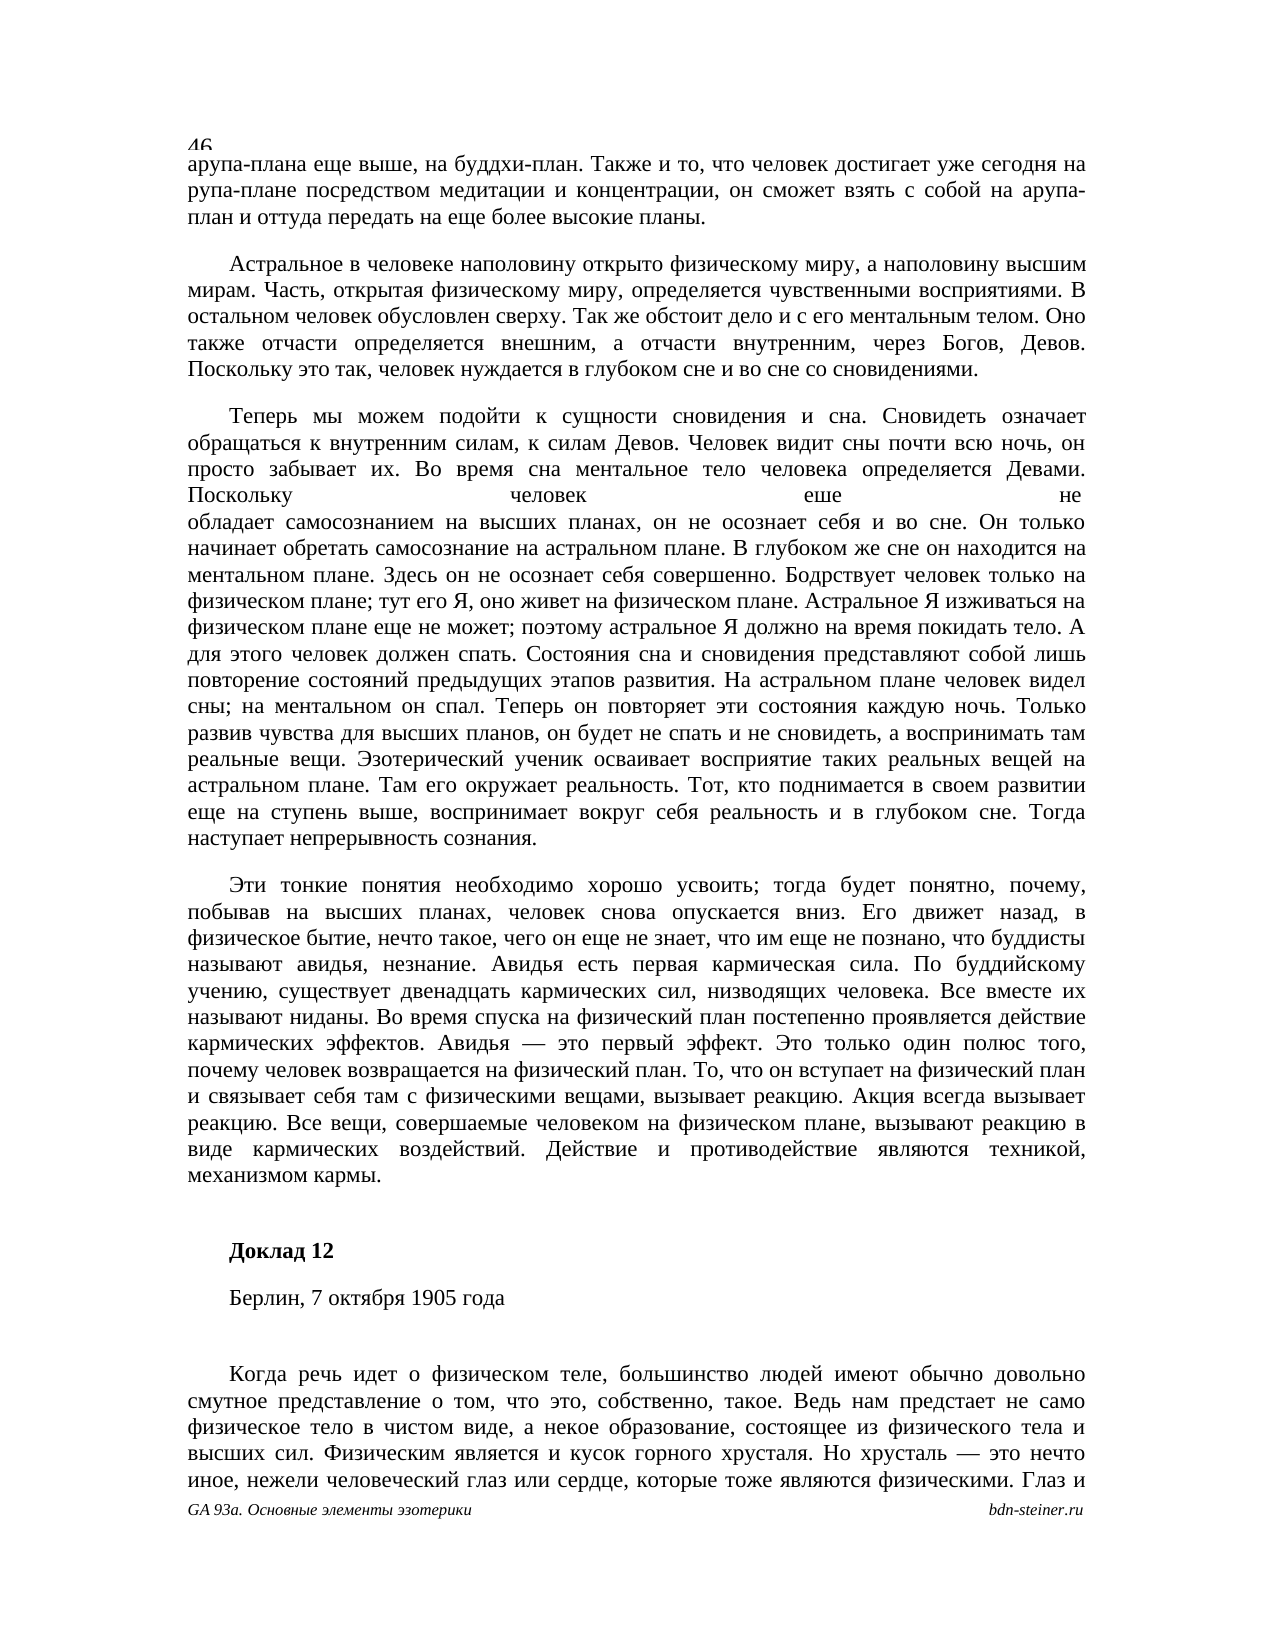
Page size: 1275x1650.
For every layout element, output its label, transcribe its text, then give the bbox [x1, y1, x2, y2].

text Теперь мы можем подойти к сущности сновидения и сна. Сновидеть означает обращаться к внутренним силам, к силам Девов. Человек видит сны почти всю ночь, он просто забывает их. Во время сна ментальное тело человека определяется Девами. Поскольку человек еше не обладает самосознанием на высших планах, он не осознает себя и во сне. Он только начинает обретать самосознание на астральном плане. В глубоком же сне он находится на ментальном плане. Здесь он не осознает себя совершенно. Бодрствует человек только на физическом плане; тут его Я, оно живет на физическом плане. Астральное Я изживаться на физическом плане еще не может; поэтому астральное Я должно на время покидать тело. А для этого человек должен спать. Состояния сна и сновидения представляют собой лишь повторение состояний предыдущих этапов развития. На астральном плане человек видел сны; на ментальном он спал. Теперь он повторяет эти состояния каждую ночь. Только развив чувства для высших планов, он будет не спать и не сновидеть, а воспринимать там реальные вещи. Эзотерический ученик осваивает восприятие таких реальных вещей на астральном плане. Там его окружает реальность. Тот, кто поднимается в своем развитии еще на ступень выше, воспринимает вокруг себя реальность и в глубоком сне. Тогда наступает непрерывность сознания. [187, 402, 1087, 851]
text Берлин, 7 октября 1905 года [187, 1284, 1087, 1311]
text Астральное в человеке наполовину открыто физическому миру, а наполовину высшим мирам. Часть, открытая физическому миру, определяется чувственными восприятиями. В остальном человек обусловлен сверху. Так же обстоит дело и с его ментальным телом. Оно также отчасти определяется внешним, а отчасти внутренним, через Богов, Девов. Поскольку это так, человек нуждается в глубоком сне и во сне со сновидениями. [187, 250, 1087, 382]
text Когда речь идет о физическом теле, большинство людей имеют обычно довольно смутное представление о том, что это, собственно, такое. Ведь нам предстает не само физическое тело в чистом виде, а некое образование, состоящее из физического тела и высших сил. Физическим является и кусок горного хрусталя. Но хрусталь — это нечто иное, нежели человеческий глаз или сердце, которые тоже являются физическими. Глаз и [187, 1360, 1087, 1492]
text Доклад 12 [187, 1237, 1087, 1263]
text Эти тонкие понятия необходимо хорошо усвоить; тогда будет понятно, почему, побывав на высших планах, человек снова опускается вниз. Его движет назад, в физическое бытие, нечто такое, чего он еще не знает, что им еще не познано, что буддисты называют авидья, незнание. Авидья есть первая кармическая сила. По буддийскому учению, существует двенадцать кармических сил, низводящих человека. Все вместе их называют ниданы. Во время спуска на физический план постепенно проявляется действие кармических эффектов. Авидья — это первый эффект. Это только один полюс того, почему человек возвращается на физический план. То, что он вступает на физический план и связывает себя там с физическими вещами, вызывает реакцию. Акция всегда вызывает реакцию. Все вещи, совершаемые человеком на физическом плане, вызывают реакцию в виде кармических воздействий. Действие и противодействие являются техникой, механизмом кармы. [187, 871, 1087, 1188]
text арупа-плана еще выше, на буддхи-план. Также и то, что человек достигает уже сегодня на рупа-плане посредством медитации и концентрации, он сможет взять с собой на арупа-план и оттуда передать на еще более высокие планы. [187, 150, 1087, 229]
